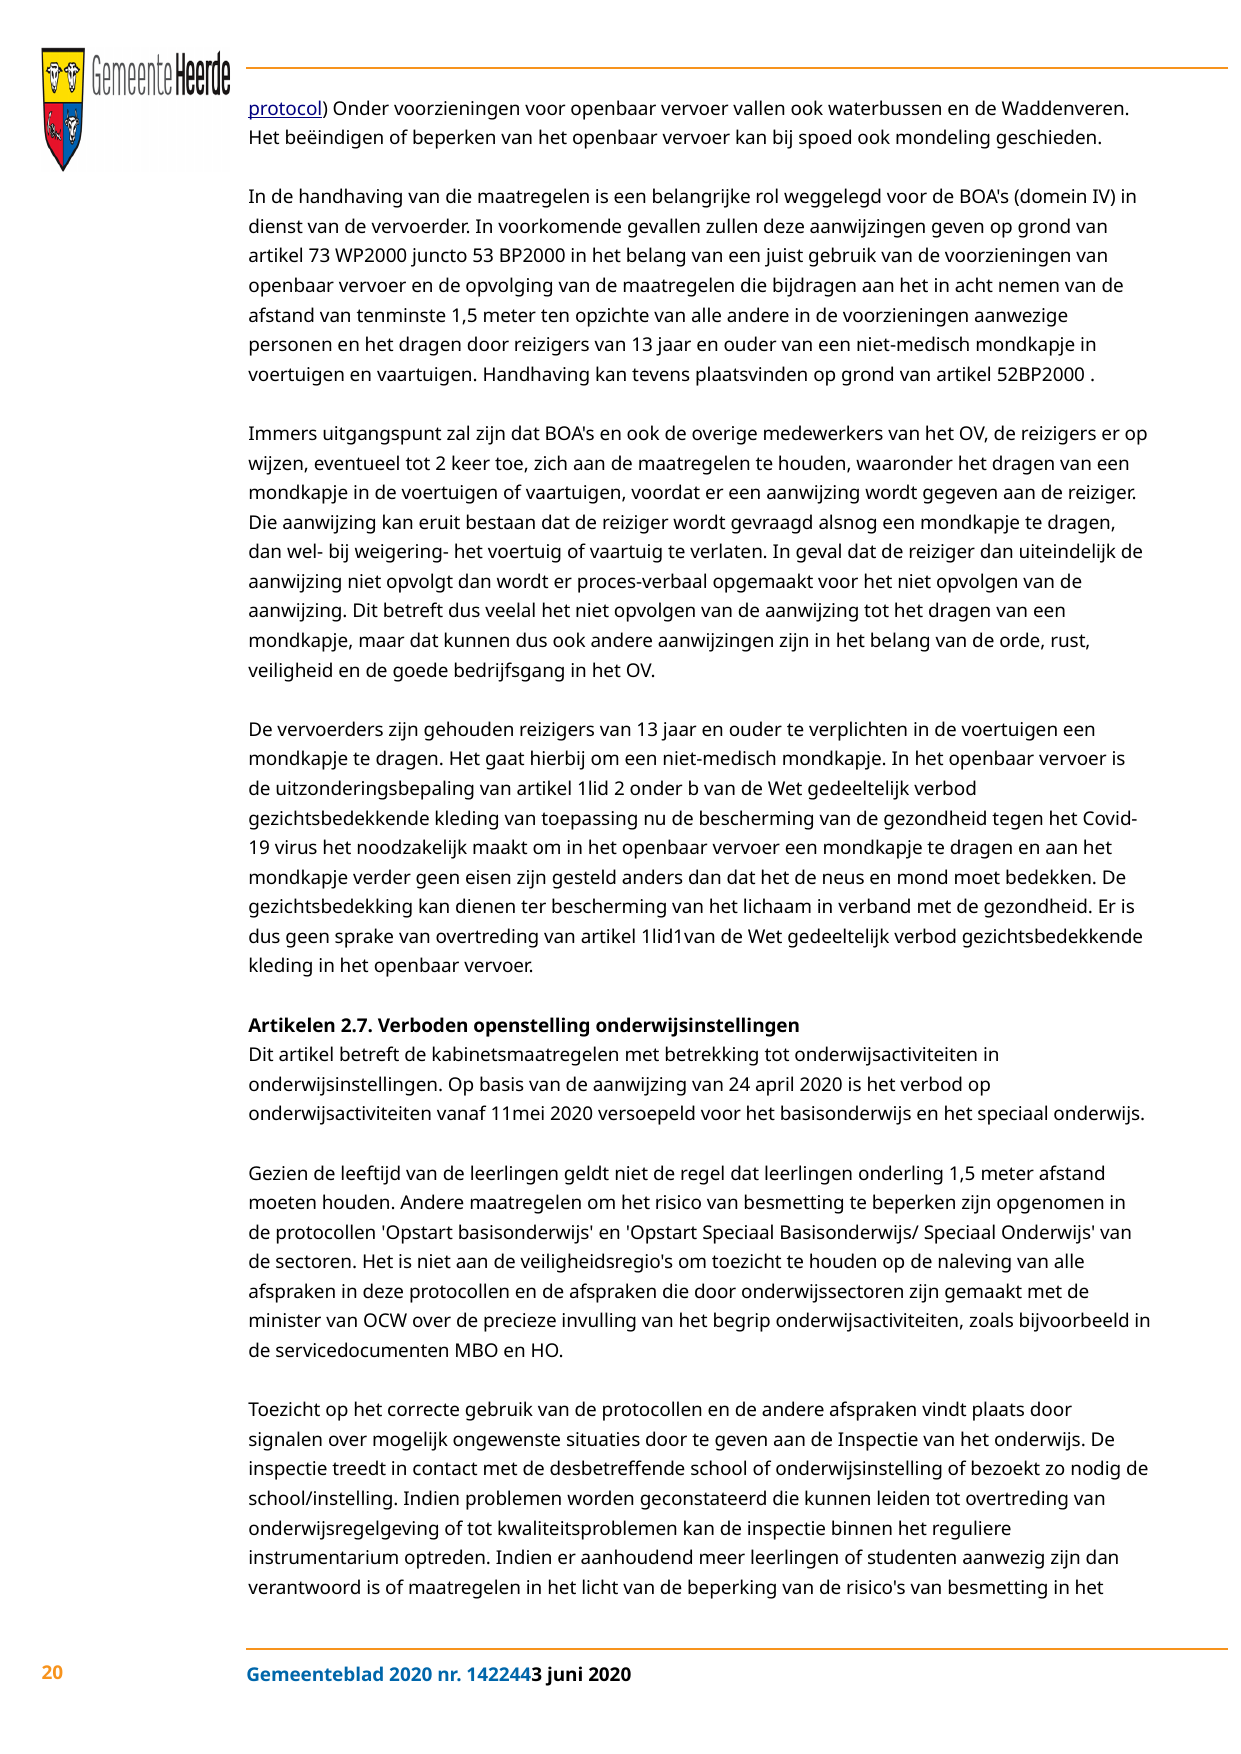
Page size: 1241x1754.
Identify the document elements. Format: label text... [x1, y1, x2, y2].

text Dit artikel betreft de kabinetsmaatregelen met betrekking tot onderwijsactiviteiten in onderwijsinstellingen. Op basis van de aanwijzing van 24 april 2020 is het verbod op onderwijsactiviteiten vanaf 11mei 2020 versoepeld voor het basisonderwijs en het speciaal onderwijs. [248, 1041, 1152, 1126]
text Toezicht op het correcte gebruik van de protocollen en de andere afspraken vindt plaats door signalen over mogelijk ongewenste situaties door te geven aan de Inspectie van het onderwijs. De inspectie treedt in contact met de desbetreffende school of onderwijsinstelling of bezoekt zo nodig de school/instelling. Indien problemen worden geconstateerd die kunnen leiden tot overtreding van onderwijsregelgeving of tot kwaliteitsproblemen kan de inspectie binnen het reguliere instrumentarium optreden. Indien er aanhoudend meer leerlingen of studenten aanwezig zijn dan verantwoord is of maatregelen in het licht van de beperking van de risico's van besmetting in het [248, 1396, 1152, 1600]
picture [41, 47, 231, 172]
text In de handhaving van die maatregelen is een belangrijke rol weggelegd voor de BOA's (domein IV) in dienst van de vervoerder. In voorkomende gevallen zullen deze aanwijzingen geven op grond van artikel 73 WP2000 juncto 53 BP2000 in het belang van een juist gebruik van de voorzieningen van openbaar vervoer en de opvolging van de maatregelen die bijdragen aan het in acht nemen van de afstand van tenminste 1,5 meter ten opzichte van alle andere in de voorzieningen aanwezige personen en het dragen door reizigers van 13 jaar en ouder van een niet-medisch mondkapje in voertuigen en vaartuigen. Handhaving kan tevens plaatsvinden op grond van artikel 52BP2000 . [248, 183, 1152, 387]
text Immers uitgangspunt zal zijn dat BOA's en ook de overige medewerkers van het OV, de reizigers er op wijzen, eventueel tot 2 keer toe, zich aan de maatregelen te houden, waaronder het dragen van een mondkapje in de voertuigen of vaartuigen, voordat er een aanwijzing wordt gegeven aan de reiziger. Die aanwijzing kan eruit bestaan dat de reiziger wordt gevraagd alsnog een mondkapje te dragen, dan wel- bij weigering- het voertuig of vaartuig te verlaten. In geval dat de reiziger dan uiteindelijk de aanwijzing niet opvolgt dan wordt er proces-verbaal opgemaakt voor het niet opvolgen van de aanwijzing. Dit betreft dus veelal het niet opvolgen van de aanwijzing tot het dragen van een mondkapje, maar dat kunnen dus ook andere aanwijzingen zijn in het belang van de orde, rust, veiligheid en de goede bedrijfsgang in het OV. [248, 420, 1152, 683]
text Artikelen 2.7. Verboden openstelling onderwijsinstellingen [248, 1012, 1152, 1038]
text Gezien de leeftijd van de leerlingen geldt niet de regel dat leerlingen onderling 1,5 meter afstand moeten houden. Andere maatregelen om het risico van besmetting te beperken zijn opgenomen in de protocollen 'Opstart basisonderwijs' en 'Opstart Speciaal Basisonderwijs/ Speciaal Onderwijs' van de sectoren. Het is niet aan de veiligheidsregio's om toezicht te houden op de naleving van alle afspraken in deze protocollen en de afspraken die door onderwijssectoren zijn gemaakt met de minister van OCW over de precieze invulling van het begrip onderwijsactiviteiten, zoals bijvoorbeeld in de servicedocumenten MBO en HO. [248, 1160, 1152, 1363]
text protocol) Onder voorzieningen voor openbaar vervoer vallen ook waterbussen en de Waddenveren. Het beëindigen of beperken van het openbaar vervoer kan bij spoed ook mondeling geschieden. [248, 95, 1152, 150]
text De vervoerders zijn gehouden reizigers van 13 jaar en ouder te verplichten in de voertuigen een mondkapje te dragen. Het gaat hierbij om een niet-medisch mondkapje. In het openbaar vervoer is de uitzonderingsbepaling van artikel 1lid 2 onder b van de Wet gedeeltelijk verbod gezichtsbedekkende kleding van toepassing nu de bescherming van de gezondheid tegen het Covid-19 virus het noodzakelijk maakt om in het openbaar vervoer een mondkapje te dragen en aan het mondkapje verder geen eisen zijn gesteld anders dan dat het de neus en mond moet bedekken. De gezichtsbedekking kan dienen ter bescherming van het lichaam in verband met de gezondheid. Er is dus geen sprake van overtreding van artikel 1lid1van de Wet gedeeltelijk verbod gezichtsbedekkende kleding in het openbaar vervoer. [248, 716, 1152, 978]
